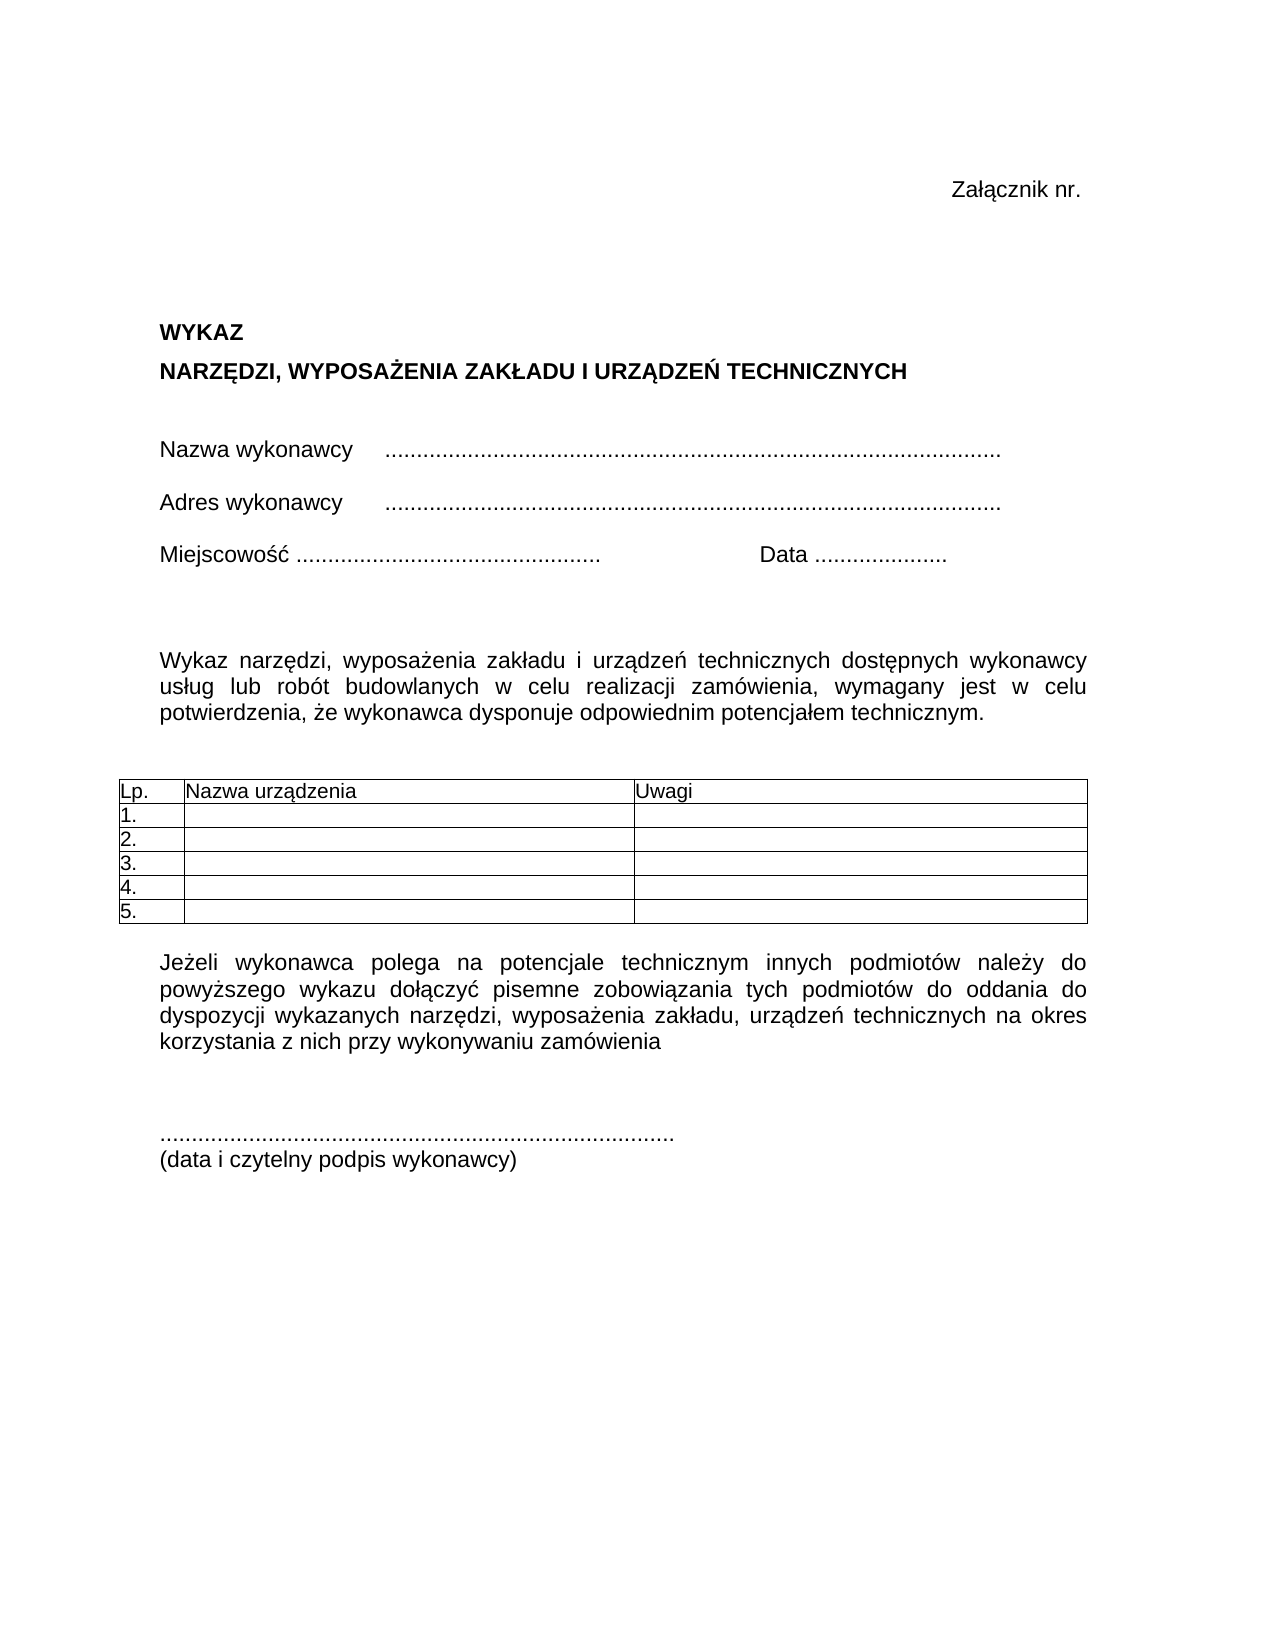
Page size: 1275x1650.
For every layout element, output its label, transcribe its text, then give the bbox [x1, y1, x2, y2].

text Adres wykonawcy ................................................................................................. [159, 488, 1087, 515]
table_cell [635, 804, 1087, 827]
text WYKAZ [159, 319, 1087, 346]
table_cell [635, 876, 1087, 899]
text ................................................................................. [159, 1120, 1087, 1146]
text (data i czytelny podpis wykonawcy) [159, 1146, 1087, 1173]
table_header Lp. [120, 780, 184, 802]
table_cell 4. [120, 876, 184, 899]
text Nazwa wykonawcy ................................................................................................. [159, 436, 1087, 462]
text Miejscowość ................................................ Data ..................... [159, 541, 1087, 568]
table_cell [635, 828, 1087, 851]
table_cell [185, 828, 634, 851]
table_header Nazwa urządzenia [185, 780, 634, 802]
table_cell [185, 876, 634, 899]
text Załącznik nr. [159, 176, 1087, 203]
text Wykaz narzędzi, wyposażenia zakładu i urządzeń technicznych dostępnych wykonawcy usług lub robót budowlanych w celu realizacji zamówienia, wymagany jest w celu potwierdzenia, że wykonawca dysponuje odpowiednim potencjałem technicznym. [159, 647, 1087, 726]
table_cell 3. [120, 852, 184, 875]
table_cell [185, 900, 634, 923]
text Jeżeli wykonawca polega na potencjale technicznym innych podmiotów należy do powyższego wykazu dołączyć pisemne zobowiązania tych podmiotów do oddania do dyspozycji wykazanych narzędzi, wyposażenia zakładu, urządzeń technicznych na okres korzystania z nich przy wykonywaniu zamówienia [159, 949, 1087, 1055]
table_cell 1. [120, 804, 184, 827]
table_header Uwagi [635, 780, 1087, 802]
table_cell 5. [120, 900, 184, 923]
table_cell [185, 804, 634, 827]
table_cell 2. [120, 828, 184, 851]
table_cell [635, 852, 1087, 875]
table_cell [635, 900, 1087, 923]
table_cell [185, 852, 634, 875]
text NARZĘDZI, WYPOSAŻENIA ZAKŁADU I URZĄDZEŃ TECHNICZNYCH [159, 358, 1087, 384]
